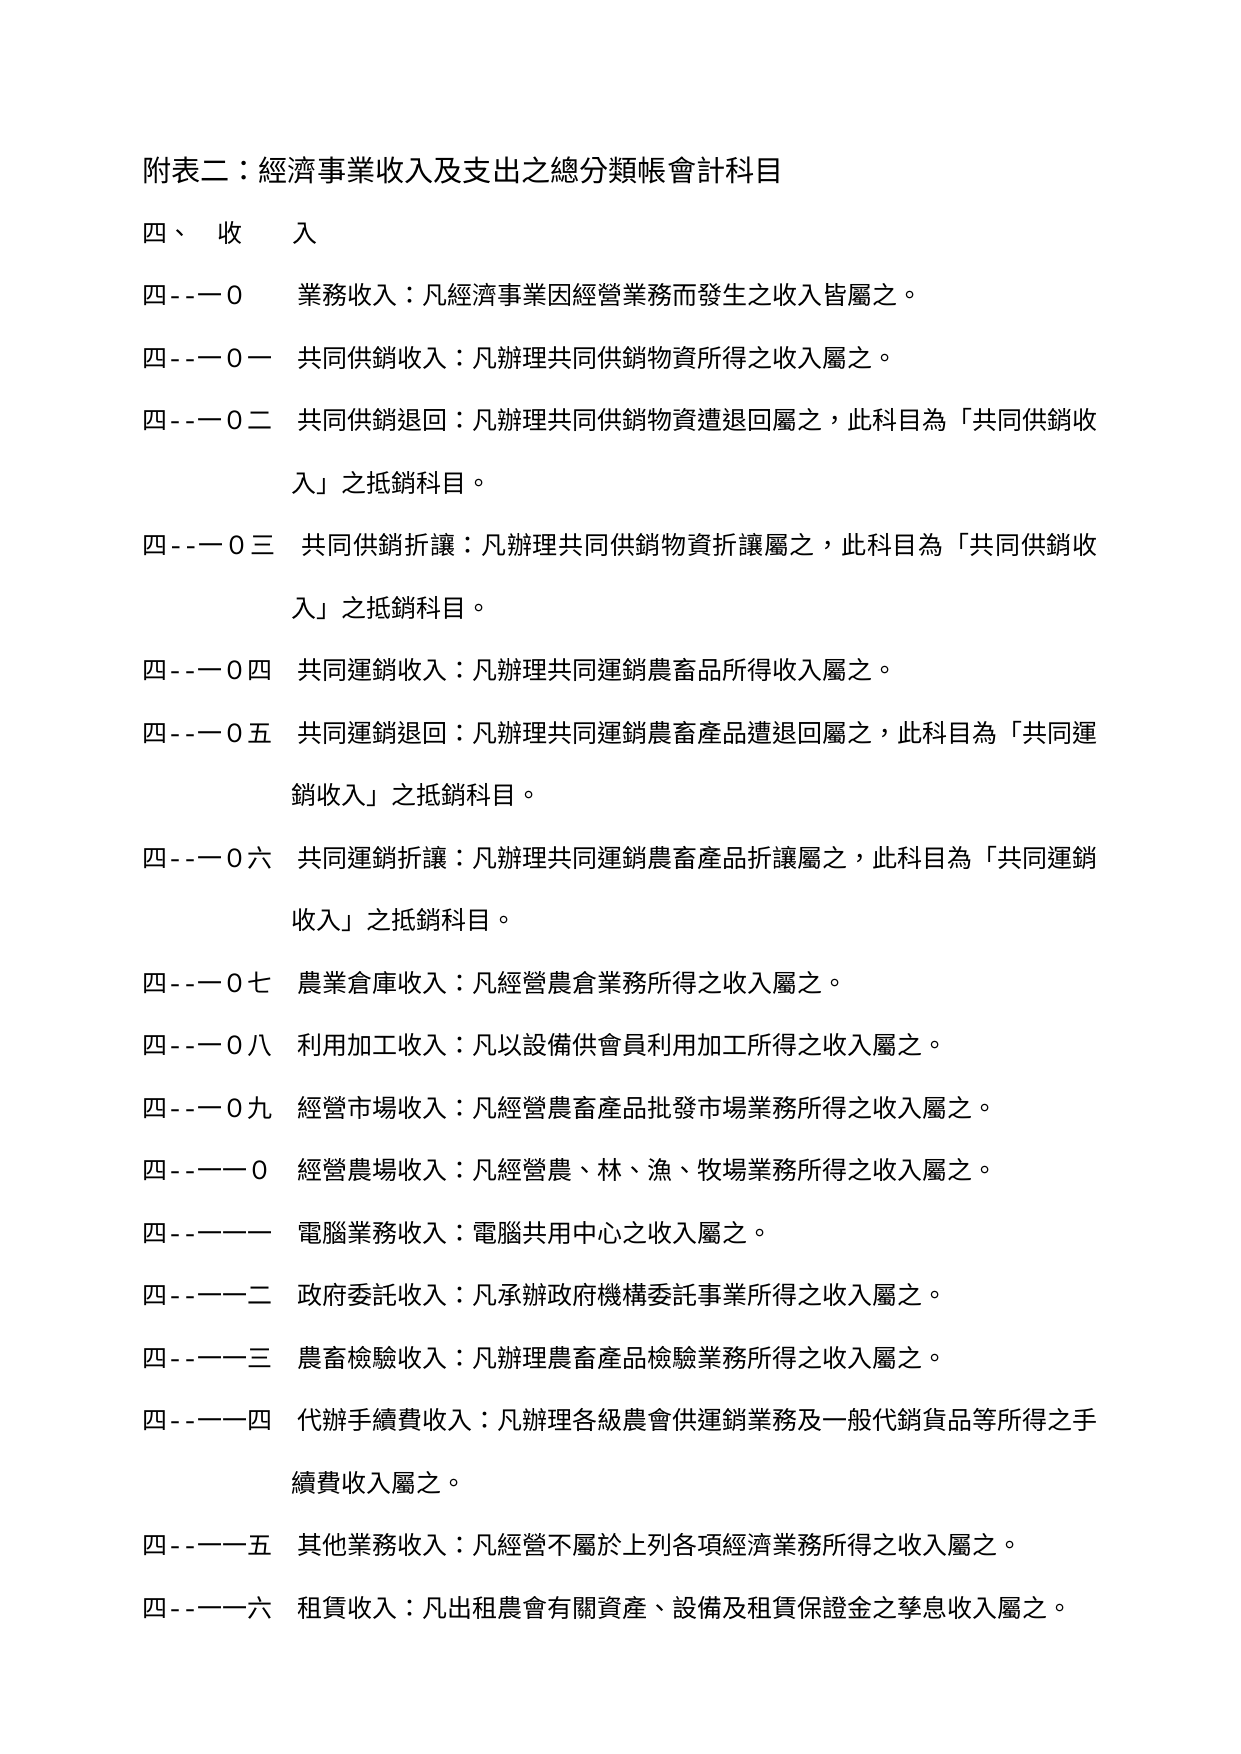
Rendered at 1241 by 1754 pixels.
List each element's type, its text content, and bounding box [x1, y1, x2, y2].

text 四--一０七 農業倉庫收入：凡經營農倉業務所得之收入屬之。 [142, 939, 1098, 1002]
text 四--一０五 共同運銷退回：凡辦理共同運銷農畜產品遭退回屬之，此科目為「共同運銷收入」之抵銷科目。 [142, 689, 1098, 814]
text 四--一０ 業務收入：凡經濟事業因經營業務而發生之收入皆屬之。 [142, 252, 1098, 314]
text 四--一０四 共同運銷收入：凡辦理共同運銷農畜品所得收入屬之。 [142, 627, 1098, 689]
text 四--一０三 共同供銷折讓：凡辦理共同供銷物資折讓屬之，此科目為「共同供銷收入」之抵銷科目。 [142, 502, 1098, 627]
text 四--一一０ 經營農場收入：凡經營農、林、漁、牧場業務所得之收入屬之。 [142, 1127, 1098, 1189]
text 四--一一四 代辦手續費收入：凡辦理各級農會供運銷業務及一般代銷貨品等所得之手續費收入屬之。 [142, 1377, 1098, 1502]
text 四--一一一 電腦業務收入：電腦共用中心之收入屬之。 [142, 1189, 1098, 1252]
text 四--一一五 其他業務收入：凡經營不屬於上列各項經濟業務所得之收入屬之。 [142, 1502, 1098, 1564]
text 附表二：經濟事業收入及支出之總分類帳會計科目 [142, 127, 1098, 189]
text 四--一０六 共同運銷折讓：凡辦理共同運銷農畜產品折讓屬之，此科目為「共同運銷收入」之抵銷科目。 [142, 814, 1098, 939]
text 四--一０一 共同供銷收入：凡辦理共同供銷物資所得之收入屬之。 [142, 314, 1098, 377]
text 四--一０八 利用加工收入：凡以設備供會員利用加工所得之收入屬之。 [142, 1002, 1098, 1064]
text 四--一一二 政府委託收入：凡承辦政府機構委託事業所得之收入屬之。 [142, 1252, 1098, 1314]
text 四--一一六 租賃收入：凡出租農會有關資產、設備及租賃保證金之孳息收入屬之。 [142, 1564, 1098, 1627]
text 四、 收 入 [142, 189, 1098, 252]
text 四--一一三 農畜檢驗收入：凡辦理農畜產品檢驗業務所得之收入屬之。 [142, 1314, 1098, 1377]
text 四--一０九 經營市場收入：凡經營農畜產品批發市場業務所得之收入屬之。 [142, 1064, 1098, 1127]
text 四--一０二 共同供銷退回：凡辦理共同供銷物資遭退回屬之，此科目為「共同供銷收入」之抵銷科目。 [142, 377, 1098, 502]
